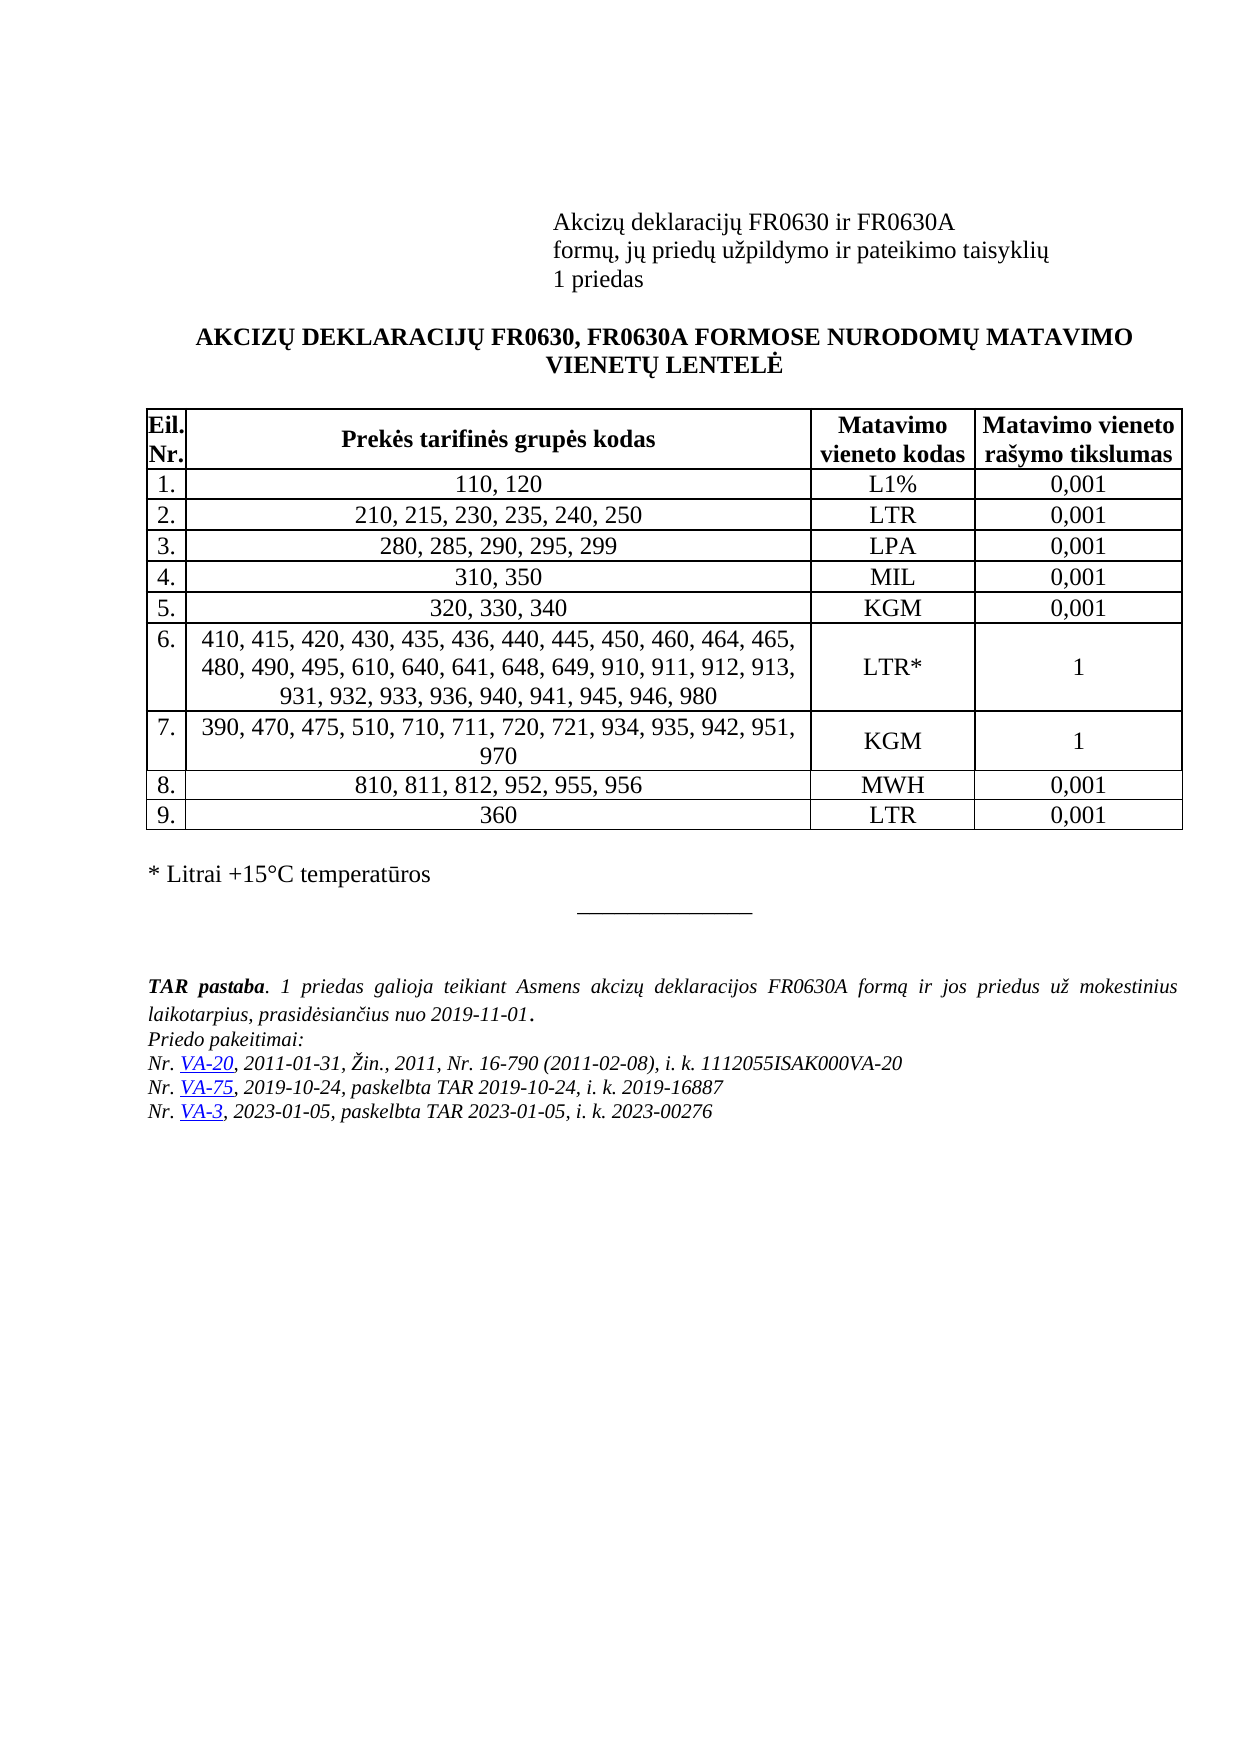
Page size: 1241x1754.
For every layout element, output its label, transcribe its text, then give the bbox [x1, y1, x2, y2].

text Nr. VA-3, 2023-01-05, paskelbta TAR 2023-01-05, i. k. 2023-00276 [148, 1099, 1181, 1123]
table_header Matavimo vieneto kodas [812, 410, 974, 467]
table_cell 310, 350 [187, 562, 810, 591]
table_cell 1 [976, 712, 1181, 769]
table_cell MIL [812, 562, 974, 591]
table_cell 0,001 [976, 500, 1181, 529]
text Nr. VA-75, 2019-10-24, paskelbta TAR 2019-10-24, i. k. 2019-16887 [148, 1075, 1181, 1099]
table_cell 3. [148, 531, 185, 560]
text ______________ [148, 888, 1181, 916]
table_cell LTR [811, 800, 974, 829]
table_cell 1 [976, 624, 1181, 710]
table_cell 9. [147, 800, 185, 829]
table_cell 0,001 [976, 562, 1181, 591]
table_cell 280, 285, 290, 295, 299 [187, 531, 810, 560]
table_cell LTR [812, 500, 974, 529]
text * Litrai +15°C temperatūros [148, 859, 1181, 888]
table_cell 210, 215, 230, 235, 240, 250 [187, 500, 810, 529]
table_header Eil. Nr. [148, 410, 185, 467]
table_cell LPA [812, 531, 974, 560]
table_cell 110, 120 [187, 470, 810, 498]
table_cell 410, 415, 420, 430, 435, 436, 440, 445, 450, 460, 464, 465, 480, 490, 495, 610, 640, 641, 648, 649, 910, 911, 912, 913, 931, 932, 933, 936, 940, 941, 945, 946, 980 [187, 624, 810, 710]
text TAR pastaba. 1 priedas galioja teikiant Asmens akcizų deklaracijos FR0630A formą ir jos priedus už mokestinius laikotarpius, prasidėsiančius nuo 2019-11-01. [148, 974, 1181, 1027]
text 1 priedas [553, 264, 1181, 293]
text formų, jų priedų užpildymo ir pateikimo taisyklių [553, 235, 1181, 264]
table_cell 320, 330, 340 [187, 593, 810, 622]
text Nr. VA-20, 2011-01-31, Žin., 2011, Nr. 16-790 (2011-02-08), i. k. 1112055ISAK000VA-20 [148, 1051, 1181, 1075]
table_cell 0,001 [975, 771, 1182, 799]
table_cell 360 [186, 800, 810, 829]
table_cell 6. [148, 624, 185, 710]
table_cell 810, 811, 812, 952, 955, 956 [186, 771, 810, 799]
table_cell 0,001 [976, 593, 1181, 622]
table_cell 8. [147, 771, 185, 799]
table_cell L1% [812, 470, 974, 498]
table_cell 5. [148, 593, 185, 622]
table_cell LTR* [812, 624, 974, 710]
table_cell 390, 470, 475, 510, 710, 711, 720, 721, 934, 935, 942, 951, 970 [187, 712, 810, 769]
table_cell 2. [148, 500, 185, 529]
table_header Prekės tarifinės grupės kodas [187, 410, 810, 467]
table_cell 7. [148, 712, 185, 769]
text Akcizų deklaracijų FR0630 ir FR0630A [553, 207, 1181, 235]
table_cell KGM [812, 593, 974, 622]
text Priedo pakeitimai: [148, 1027, 1181, 1051]
table_header Matavimo vieneto rašymo tikslumas [976, 410, 1181, 467]
text AKCIZŲ DEKLARACIJŲ FR0630, FR0630A FORMOSE NURODOMŲ MATAVIMO VIENETŲ LENTELĖ [148, 322, 1181, 379]
table_cell 1. [148, 470, 185, 498]
table_cell KGM [812, 712, 974, 769]
table_cell MWH [811, 771, 974, 799]
table_cell 0,001 [975, 800, 1182, 829]
table_cell 4. [148, 562, 185, 591]
table_cell 0,001 [976, 531, 1181, 560]
table_cell 0,001 [976, 470, 1181, 498]
